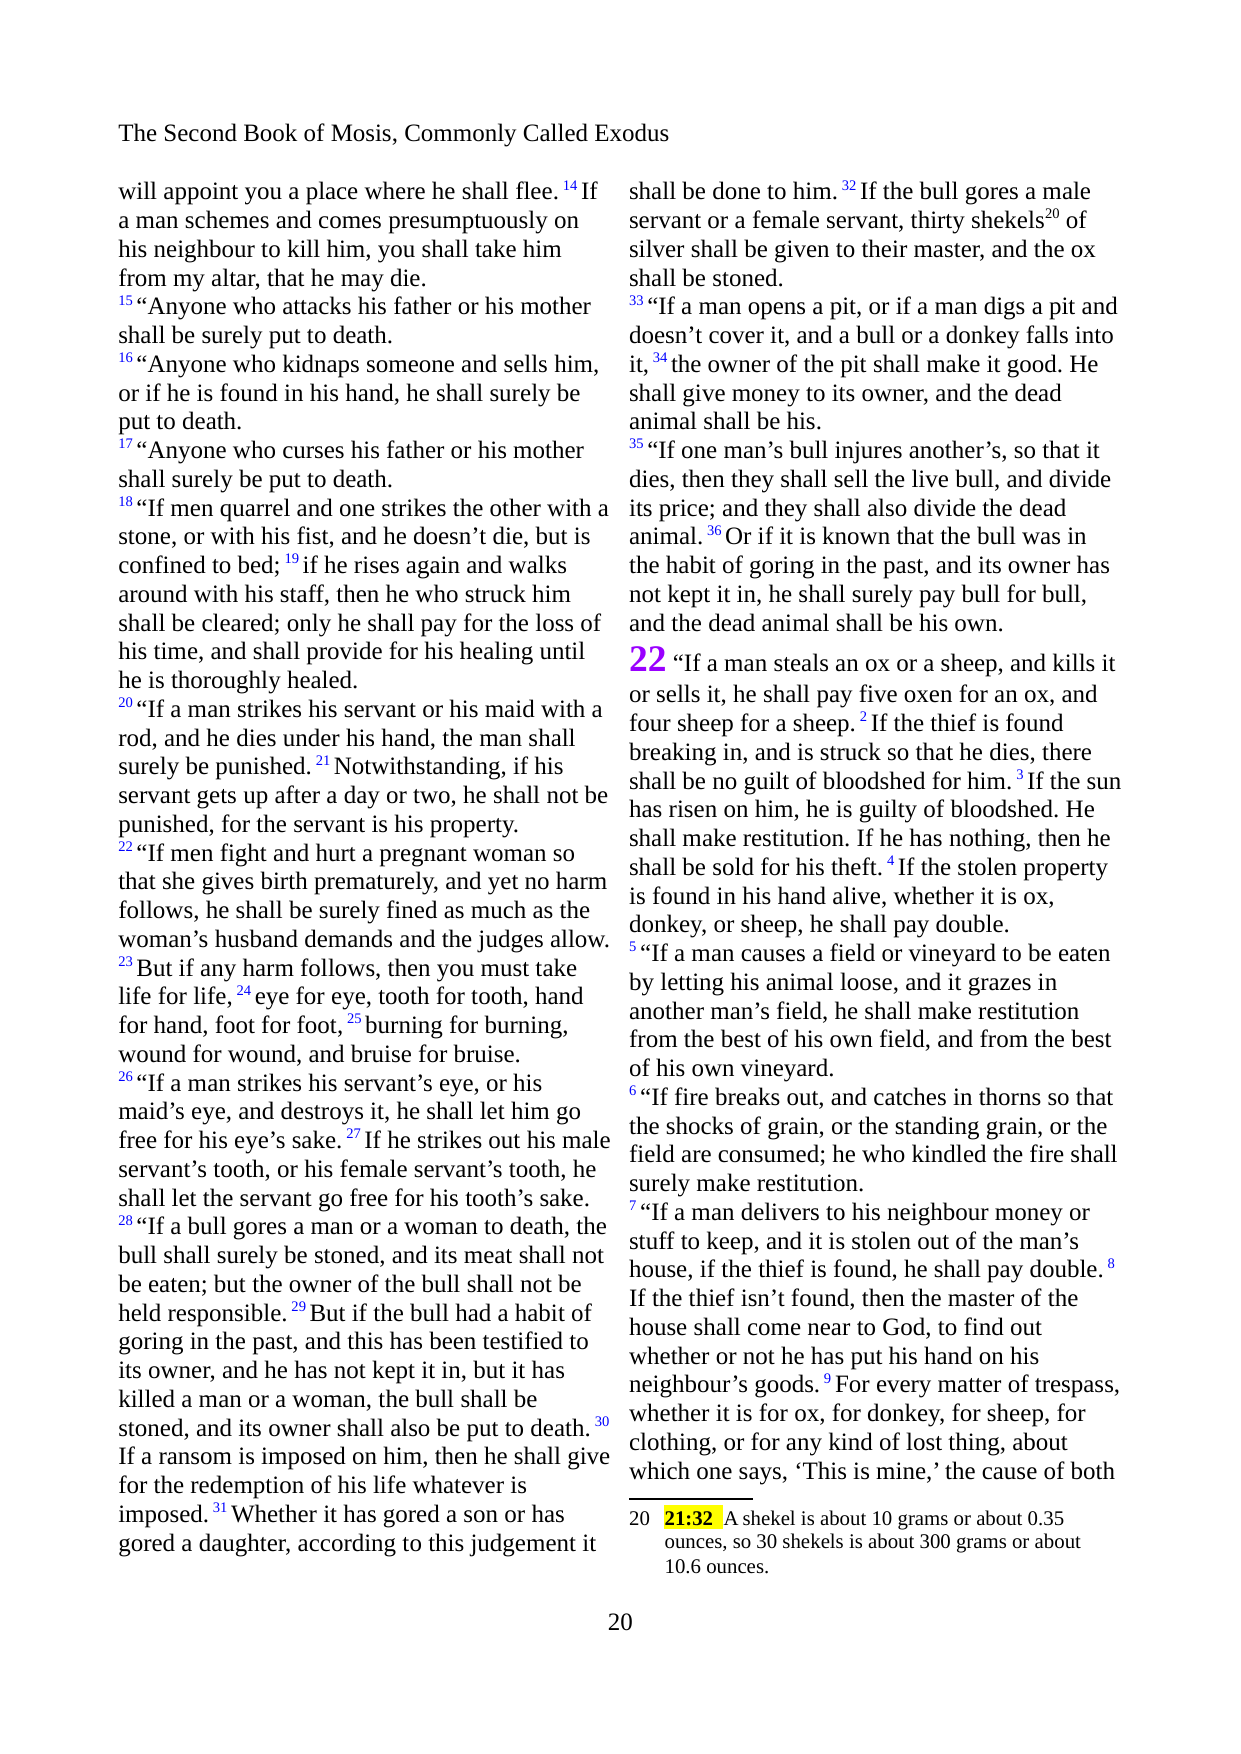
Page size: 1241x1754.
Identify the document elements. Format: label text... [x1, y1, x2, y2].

text 26 “If a man strikes his servant’s eye, or his maid’s eye, and destroys it, he shall let him go free for his eye’s sake. 27 If he strikes out his male servant’s tooth, or his female servant’s tooth, he shall let the servant go free for his tooth’s sake. [118, 1068, 611, 1211]
text 17 “Anyone who curses his father or his mother shall surely be put to death. [118, 435, 611, 493]
text 35 “If one man’s bull injures another’s, so that it dies, then they shall sell the live bull, and divide its price; and they shall also divide the dead animal. 36 Or if it is known that the bull was in the habit of goring in the past, and its owner has not kept it in, he shall surely pay bull for bull, and the dead animal shall be his own. [629, 435, 1122, 636]
text 21:32 A shekel is about 10 grams or about 0.35 ounces, so 30 shekels is about 300 grams or about 10.6 ounces. [629, 1505, 1122, 1578]
text will appoint you a place where he shall flee. 14 If a man schemes and comes presumptuously on his neighbour to kill him, you shall take him from my altar, that he may die. [118, 176, 611, 291]
text shall be done to him. 32 If the bull gores a male servant or a female servant, thirty shekels of silver shall be given to their master, and the ox shall be stoned. [629, 176, 1122, 291]
text 20 “If a man strikes his servant or his maid with a rod, and he dies under his hand, the man shall surely be punished. 21 Notwithstanding, if his servant gets up after a day or two, he shall not be punished, for the servant is his property. [118, 694, 611, 838]
text 7 “If a man delivers to his neighbour money or stuff to keep, and it is stolen out of the man’s house, if the thief is found, he shall pay double. 8 If the thief isn’t found, then the master of the house shall come near to God, to find out whether or not he has put his hand on his neighbour’s goods. 9 For every matter of trespass, whether it is for ox, for donkey, for sheep, for clothing, or for any kind of lost thing, about which one says, ‘This is mine,’ the cause of both [629, 1197, 1122, 1484]
text 28 “If a bull gores a man or a woman to death, the bull shall surely be stoned, and its meat shall not be eaten; but the owner of the bull shall not be held responsible. 29 But if the bull had a habit of goring in the past, and this has been testified to its owner, and he has not kept it in, but it has killed a man or a woman, the bull shall be stoned, and its owner shall also be put to death. 30 If a ransom is imposed on him, then he shall give for the redemption of his life whatever is imposed. 31 Whether it has gored a son or has gored a daughter, according to this judgement it [118, 1211, 611, 1556]
text 18 “If men quarrel and one strikes the other with a stone, or with his fist, and he doesn’t die, but is confined to bed; 19 if he rises again and walks around with his staff, then he who struck him shall be cleared; only he shall pay for the loss of his time, and shall provide for his healing until he is thoroughly healed. [118, 493, 611, 694]
text 15 “Anyone who attacks his father or his mother shall be surely put to death. [118, 291, 611, 349]
text 16 “Anyone who kidnaps someone and sells him, or if he is found in his hand, he shall surely be put to death. [118, 349, 611, 435]
text 22 “If a man steals an ox or a sheep, and kills it or sells it, he shall pay five oxen for an ox, and four sheep for a sheep. 2 If the thief is found breaking in, and is struck so that he dies, there shall be no guilt of bloodshed for him. 3 If the sun has risen on him, he is guilty of bloodshed. He shall make restitution. If he has nothing, then he shall be sold for his theft. 4 If the stolen property is found in his hand alive, whether it is ox, donkey, or sheep, he shall pay double. [629, 636, 1122, 938]
text 5 “If a man causes a field or vineyard to be eaten by letting his animal loose, and it grazes in another man’s field, he shall make restitution from the best of his own field, and from the best of his own vineyard. [629, 938, 1122, 1082]
text 6 “If fire breaks out, and catches in thorns so that the shocks of grain, or the standing grain, or the field are consumed; he who kindled the fire shall surely make restitution. [629, 1082, 1122, 1197]
text 33 “If a man opens a pit, or if a man digs a pit and doesn’t cover it, and a bull or a donkey falls into it, 34 the owner of the pit shall make it good. He shall give money to its owner, and the dead animal shall be his. [629, 291, 1122, 435]
text 22 “If men fight and hurt a pregnant woman so that she gives birth prematurely, and yet no harm follows, he shall be surely fined as much as the woman’s husband demands and the judges allow. 23 But if any harm follows, then you must take life for life, 24 eye for eye, tooth for tooth, hand for hand, foot for foot, 25 burning for burning, wound for wound, and bruise for bruise. [118, 838, 611, 1068]
